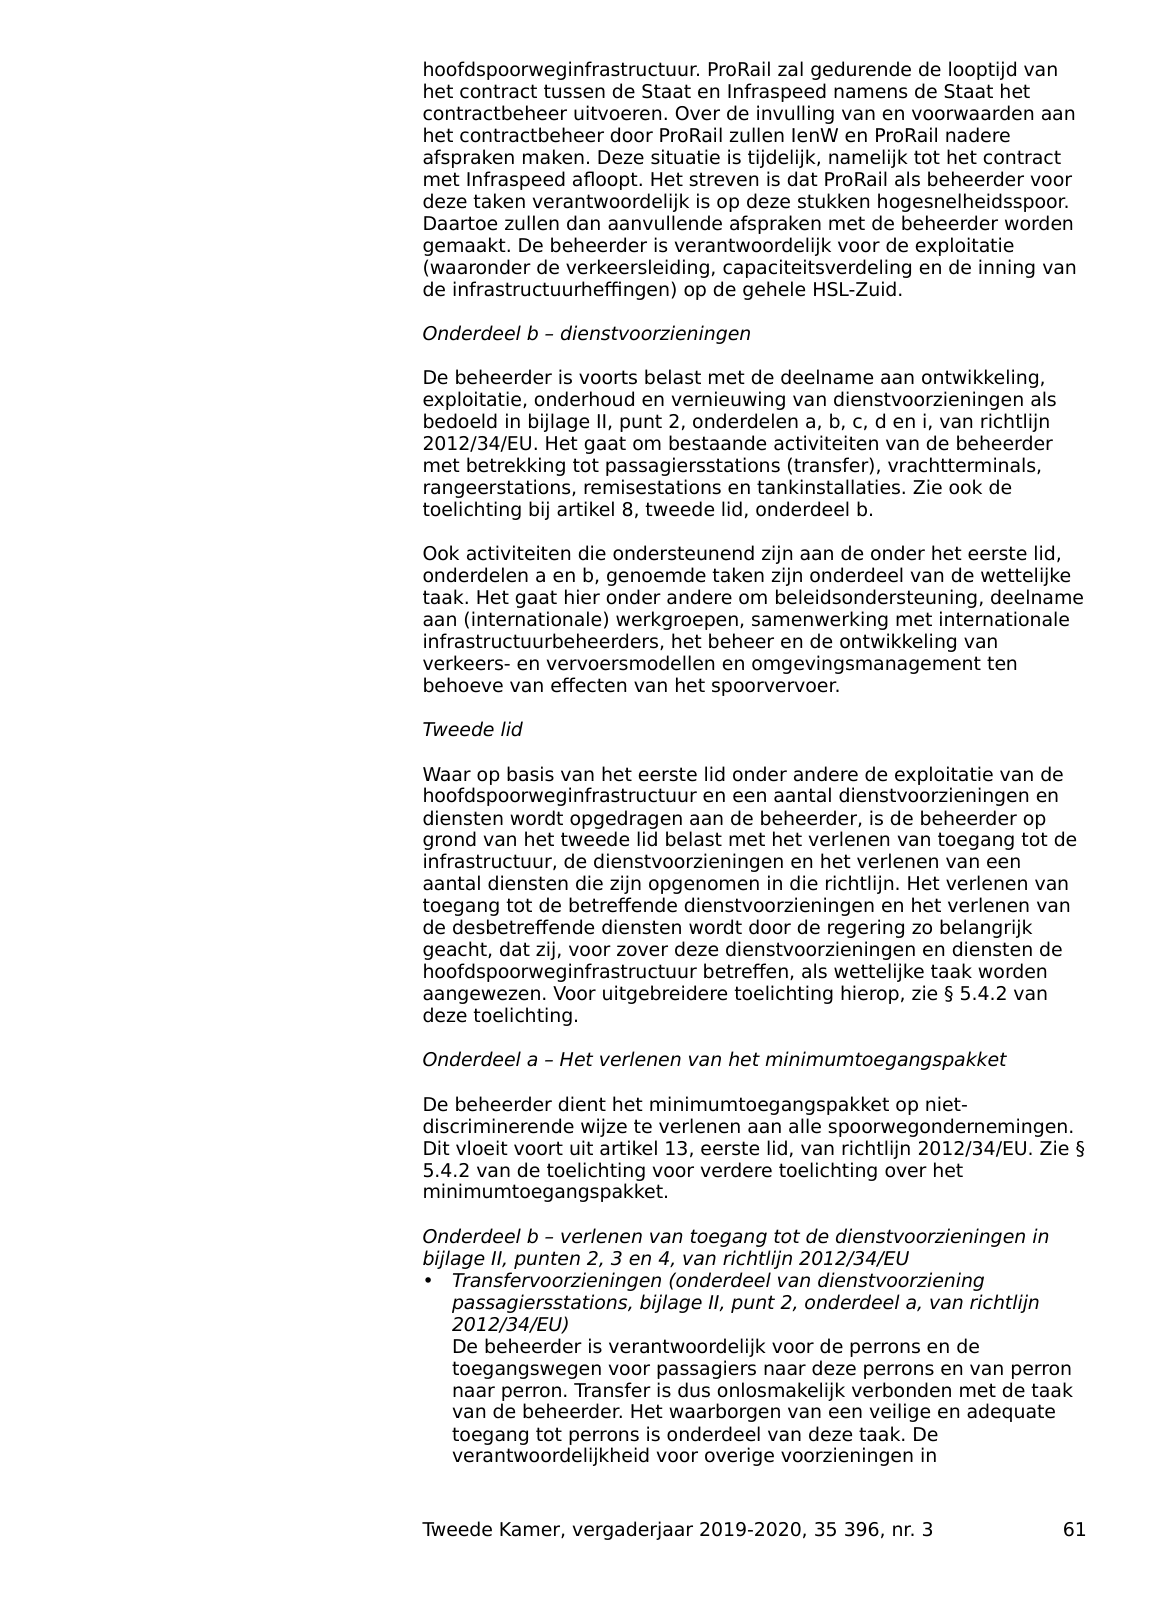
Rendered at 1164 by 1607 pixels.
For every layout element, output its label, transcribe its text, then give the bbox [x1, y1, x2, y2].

text Waar op basis van het eerste lid onder andere de exploitatie van de hoofdspoorweginfrastructuur en een aantal dienstvoorzieningen en diensten wordt opgedragen aan de beheerder, is de beheerder op grond van het tweede lid belast met het verlenen van toegang tot de infrastructuur, de dienstvoorzieningen en het verlenen van een aantal diensten die zijn opgenomen in die richtlijn. Het verlenen van toegang tot de betreffende dienstvoorzieningen en het verlenen van de desbetreffende diensten wordt door de regering zo belangrijk geacht, dat zij, voor zover deze dienstvoorzieningen en diensten de hoofdspoorweginfrastructuur betreffen, als wettelijke taak worden aangewezen. Voor uitgebreidere toelichting hierop, zie § 5.4.2 van deze toelichting. [422, 763, 1087, 1027]
subtitle Onderdeel b – verlenen van toegang tot de dienstvoorzieningen in bijlage II, punten 2, 3 en 4, van richtlijn 2012/34/EU [422, 1226, 1087, 1269]
subtitle Onderdeel b – dienstvoorzieningen [422, 323, 1087, 345]
subtitle Onderdeel a – Het verlenen van het minimumtoegangspakket [422, 1049, 1087, 1071]
text Ook activiteiten die ondersteunend zijn aan de onder het eerste lid, onderdelen a en b, genoemde taken zijn onderdeel van de wettelijke taak. Het gaat hier onder andere om beleidsondersteuning, deelname aan (internationale) werkgroepen, samenwerking met internationale infrastructuurbeheerders, het beheer en de ontwikkeling van verkeers- en vervoersmodellen en omgevingsmanagement ten behoeve van effecten van het spoorvervoer. [422, 543, 1087, 697]
subtitle Tweede lid [422, 719, 1087, 741]
text De beheerder is verantwoordelijk voor de perrons en de toegangswegen voor passagiers naar deze perrons en van perron naar perron. Transfer is dus onlosmakelijk verbonden met de taak van de beheerder. Het waarborgen van een veilige en adequate toegang tot perrons is onderdeel van deze taak. De verantwoordelijkheid voor overige voorzieningen in [452, 1336, 1087, 1467]
text hoofdspoorweginfrastructuur. ProRail zal gedurende de looptijd van het contract tussen de Staat en Infraspeed namens de Staat het contractbeheer uitvoeren. Over de invulling van en voorwaarden aan het contractbeheer door ProRail zullen IenW en ProRail nadere afspraken maken. Deze situatie is tijdelijk, namelijk tot het contract met Infraspeed afloopt. Het streven is dat ProRail als beheerder voor deze taken verantwoordelijk is op deze stukken hogesnelheidsspoor. Daartoe zullen dan aanvullende afspraken met de beheerder worden gemaakt. De beheerder is verantwoordelijk voor de exploitatie (waaronder de verkeersleiding, capaciteitsverdeling en de inning van de infrastructuurheffingen) op de gehele HSL-Zuid. [422, 59, 1087, 301]
text • Transfervoorzieningen (onderdeel van dienstvoorziening passagiersstations, bijlage II, punt 2, onderdeel a, van richtlijn 2012/34/EU) [422, 1269, 1087, 1336]
text De beheerder dient het minimumtoegangspakket op niet-discriminerende wijze te verlenen aan alle spoorwegondernemingen. Dit vloeit voort uit artikel 13, eerste lid, van richtlijn 2012/34/EU. Zie § 5.4.2 van de toelichting voor verdere toelichting over het minimumtoegangspakket. [422, 1093, 1087, 1203]
text De beheerder is voorts belast met de deelname aan ontwikkeling, exploitatie, onderhoud en vernieuwing van dienstvoorzieningen als bedoeld in bijlage II, punt 2, onderdelen a, b, c, d en i, van richtlijn 2012/34/EU. Het gaat om bestaande activiteiten van de beheerder met betrekking tot passagiersstations (transfer), vrachtterminals, rangeerstations, remisestations en tankinstallaties. Zie ook de toelichting bij artikel 8, tweede lid, onderdeel b. [422, 367, 1087, 521]
